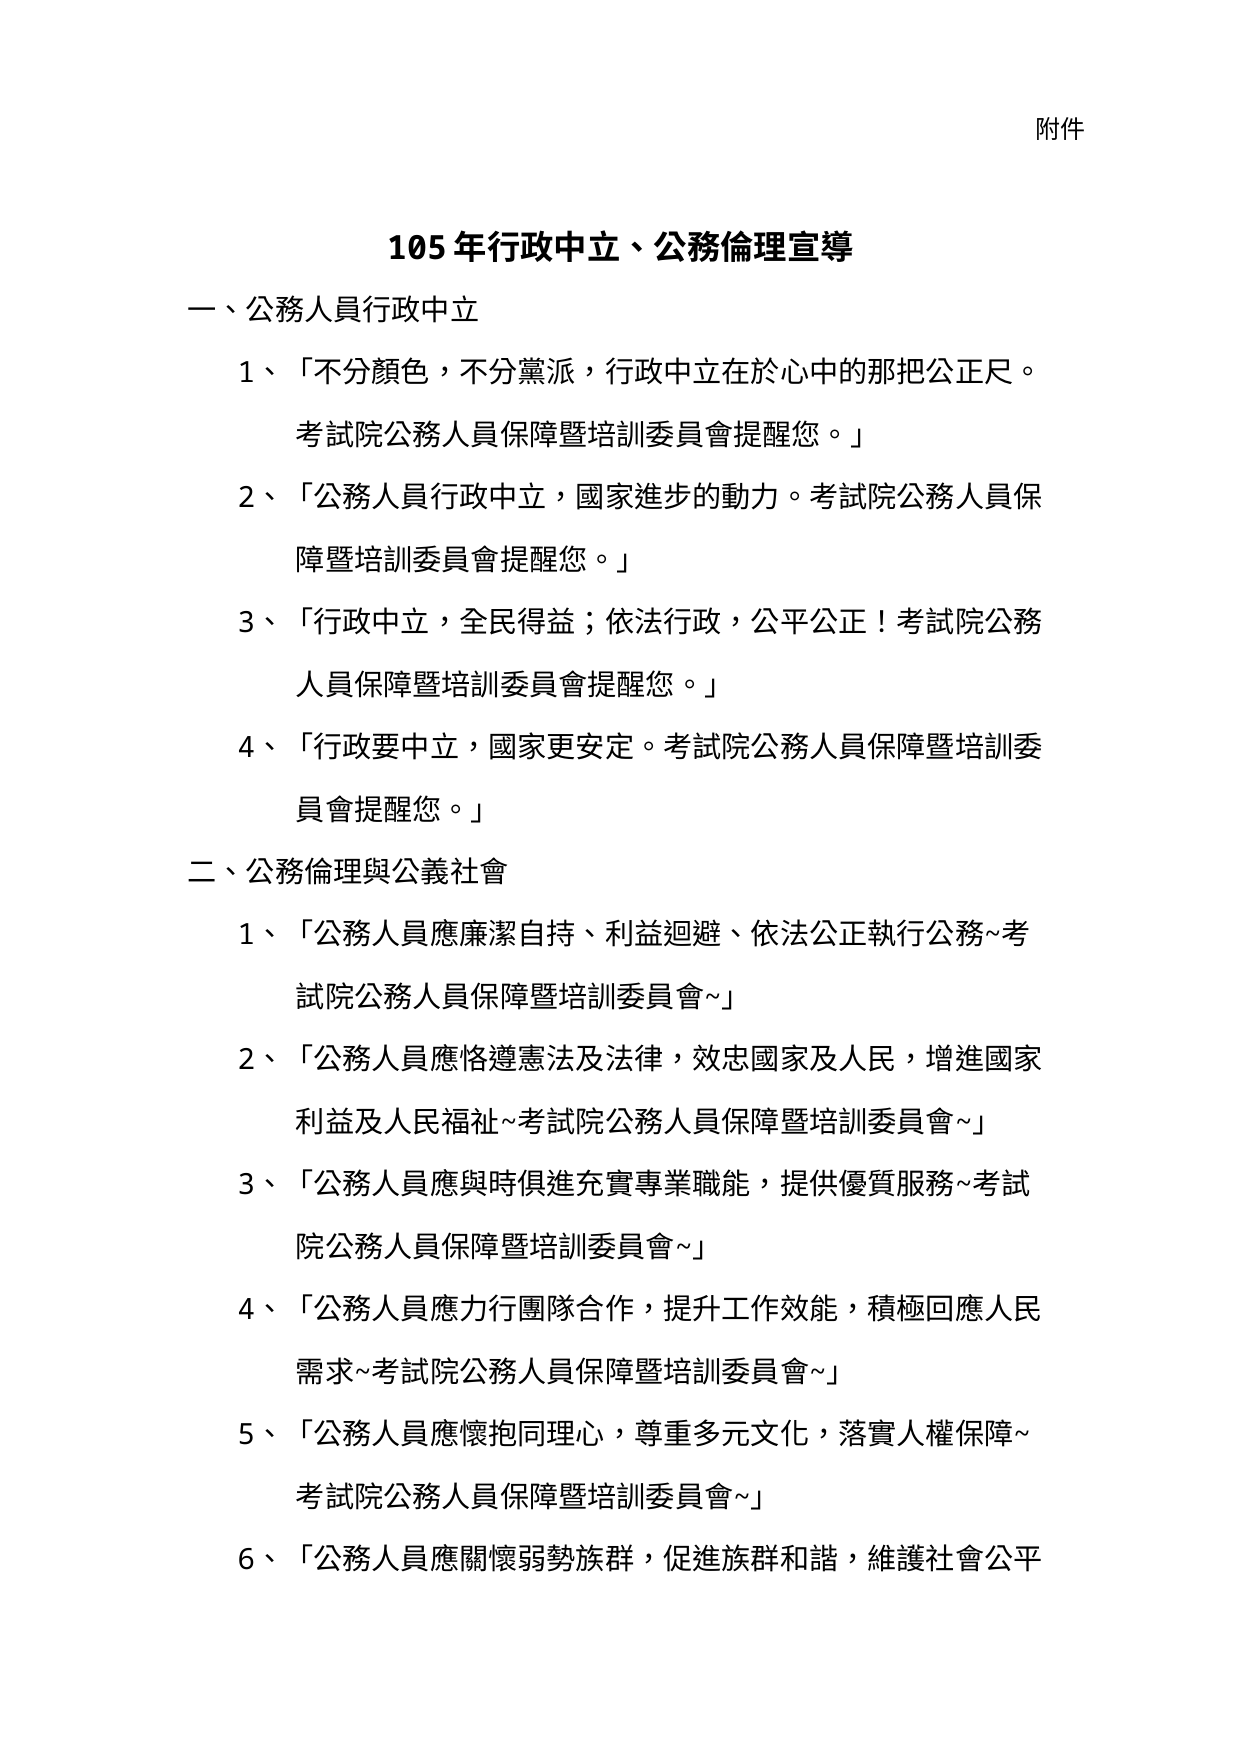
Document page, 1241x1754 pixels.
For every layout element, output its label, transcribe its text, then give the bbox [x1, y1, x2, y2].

text 1、「不分顏色，不分黨派，行政中立在於心中的那把公正尺。考試院公務人員保障暨培訓委員會提醒您。」 [237, 328, 1053, 453]
text 一、公務人員行政中立 [187, 266, 1053, 328]
text 2、「公務人員行政中立，國家進步的動力。考試院公務人員保障暨培訓委員會提醒您。」 [237, 453, 1053, 578]
text 1、「公務人員應廉潔自持、利益迴避、依法公正執行公務~考試院公務人員保障暨培訓委員會~」 [237, 891, 1053, 1016]
text [1020, 102, 1105, 155]
text 3、「公務人員應與時俱進充實專業職能，提供優質服務~考試院公務人員保障暨培訓委員會~」 [237, 1141, 1053, 1266]
text 3、「行政中立，全民得益；依法行政，公平公正！考試院公務人員保障暨培訓委員會提醒您。」 [237, 578, 1053, 703]
text 2、「公務人員應恪遵憲法及法律，效忠國家及人民，增進國家利益及人民福祉~考試院公務人員保障暨培訓委員會~」 [237, 1016, 1053, 1141]
text 105年行政中立、公務倫理宣導 [187, 203, 1053, 266]
text 4、「公務人員應力行團隊合作，提升工作效能，積極回應人民需求~考試院公務人員保障暨培訓委員會~」 [237, 1266, 1053, 1391]
text 6、「公務人員應關懷弱勢族群，促進族群和諧，維護社會公平 [237, 1516, 1053, 1578]
text 4、「行政要中立，國家更安定。考試院公務人員保障暨培訓委員會提醒您。」 [237, 703, 1053, 828]
text 二、公務倫理與公義社會 [187, 828, 1053, 891]
text 5、「公務人員應懷抱同理心，尊重多元文化，落實人權保障~考試院公務人員保障暨培訓委員會~」 [237, 1391, 1053, 1516]
text 附件 [1035, 110, 1090, 146]
